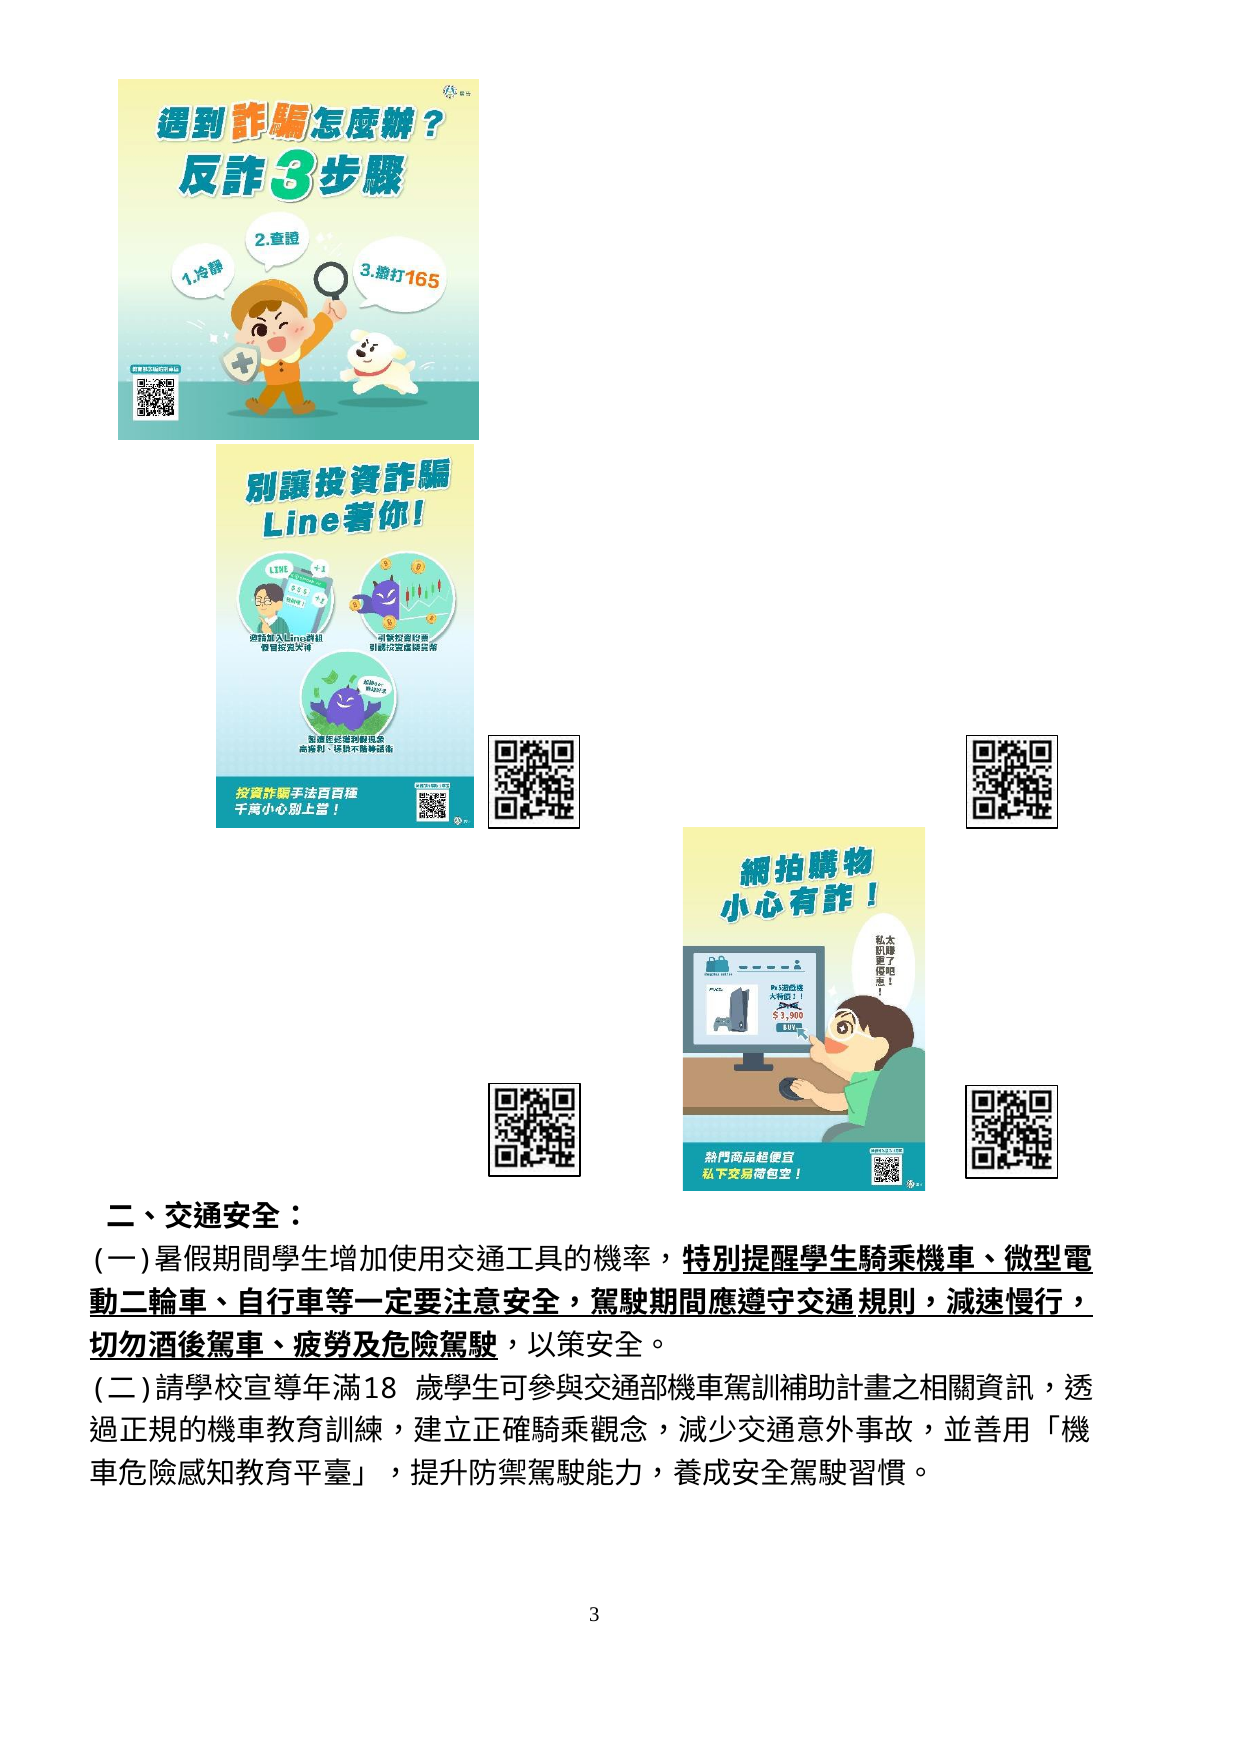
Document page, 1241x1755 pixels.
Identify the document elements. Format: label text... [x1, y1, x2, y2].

text (一)暑假期間學生增加使用交通工具的機率，特別提醒學生騎乘機車、微型電動二輪車、自行車等一定要注意安全，駕駛期間應遵守交通規則，減速慢行，切勿酒後駕車、疲勞及危險駕駛，以策安全。 [89, 1236, 1094, 1363]
subtitle 二、交通安全： [106, 1193, 1105, 1235]
text (二)請學校宣導年滿18 歲學生可參與交通部機車駕訓補助計畫之相關資訊，透過正規的機車教育訓練，建立正確騎乘觀念，減少交通意外事故，並善用「機車危險感知教育平臺」，提升防禦駕駛能力，養成安全駕駛習慣。 [89, 1364, 1093, 1492]
